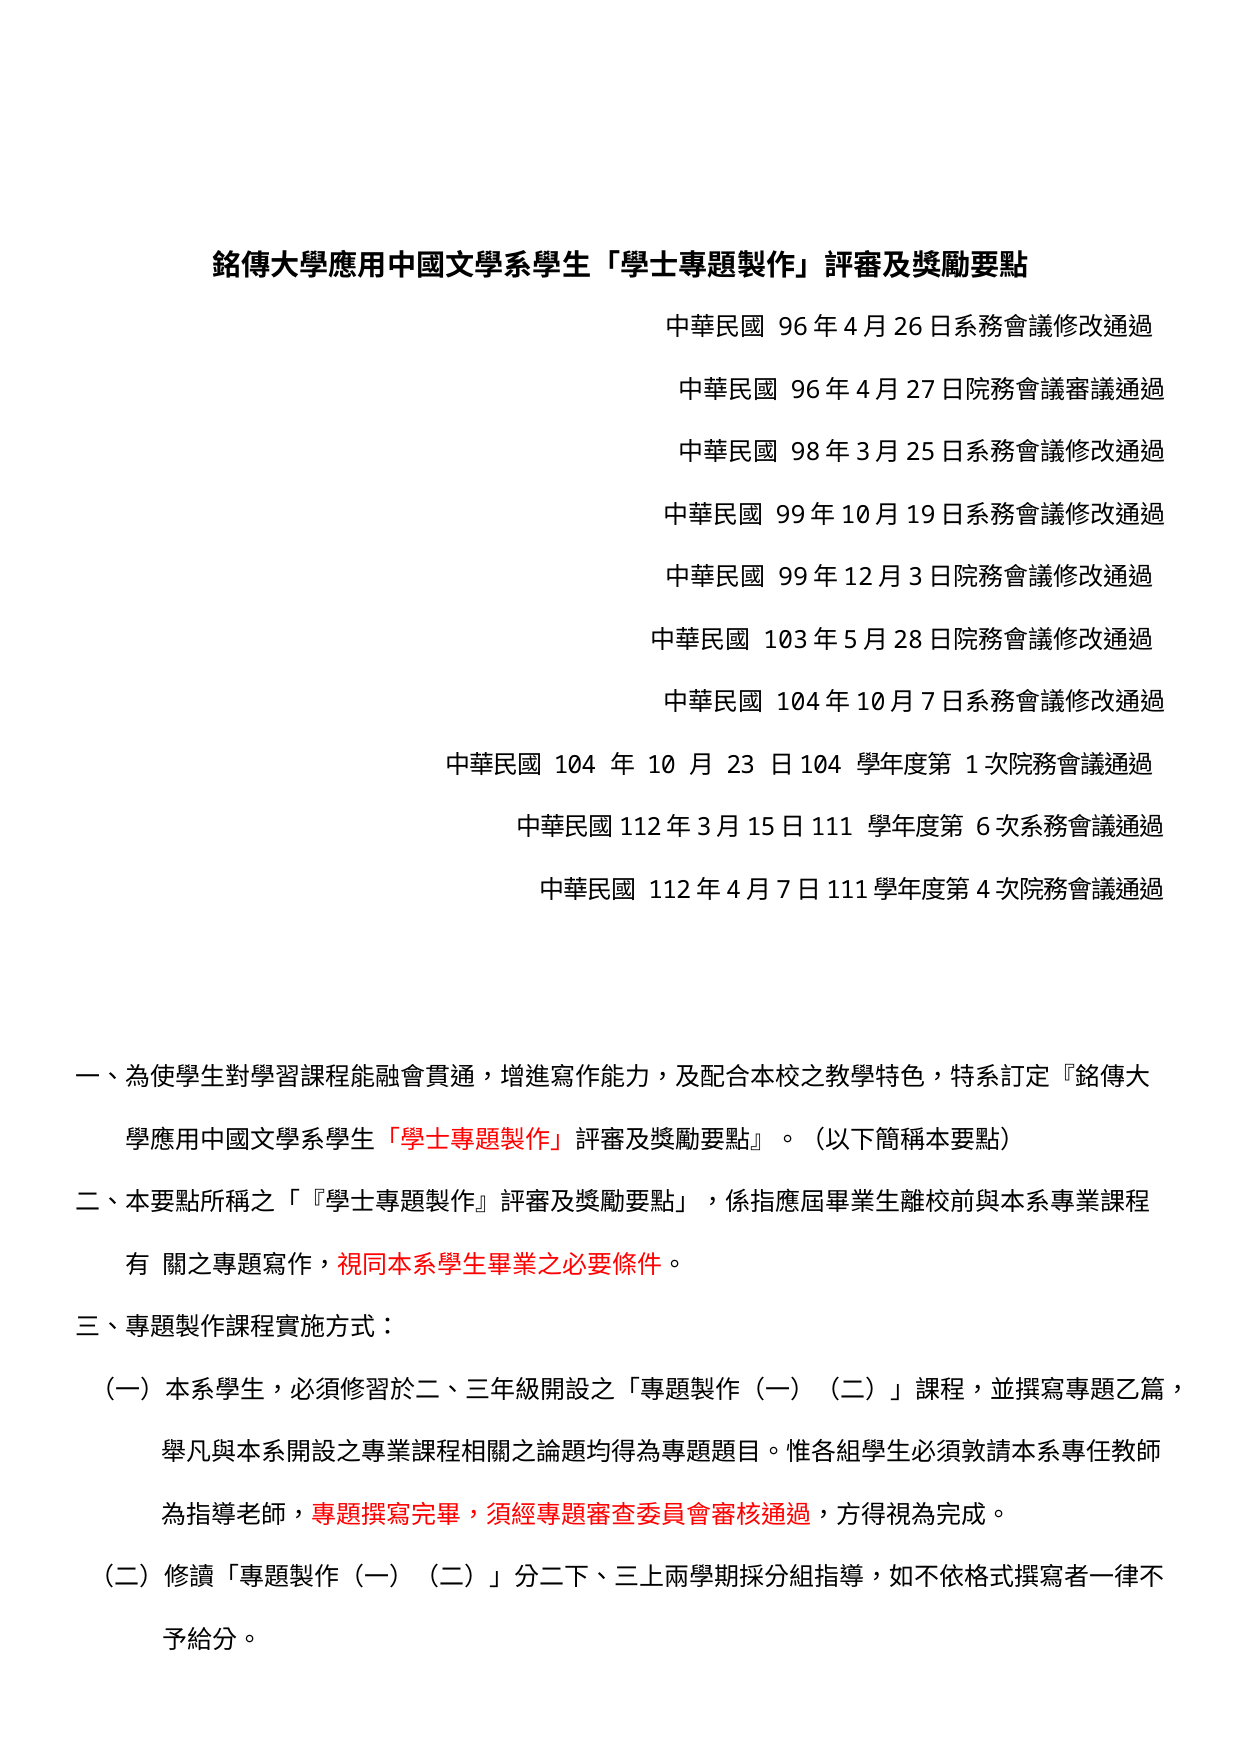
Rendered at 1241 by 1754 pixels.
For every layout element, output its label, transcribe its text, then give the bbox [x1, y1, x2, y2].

text 銘傳大學應用中國文學系學生「學士專題製作」評審及獎勵要點 [75, 221, 1165, 283]
text 二、本要點所稱之「『學士專題製作』評審及獎勵要點」，係指應屆畢業生離校前與本系專業課程有 關之專題寫作，視同本系學生畢業之必要條件。 [75, 1158, 1165, 1283]
text 中華民國 103年5月28日院務會議修改通過 [75, 596, 1165, 658]
text 中華民國 104 年 10 月 23 日104 學年度第 1次院務會議通過 [75, 721, 1165, 783]
text 中華民國 98年3月25日系務會議修改通過 [75, 408, 1165, 471]
text 一、為使學生對學習課程能融會貫通，增進寫作能力，及配合本校之教學特色，特系訂定『銘傳大學應用中國文學系學生「學士專題製作」評審及獎勵要點』。（以下簡稱本要點） [75, 1033, 1165, 1158]
text 中華民國112年3月15日111 學年度第 6次系務會議通過 [75, 783, 1165, 846]
text （二）修讀「專題製作（一）（二）」分二下、三上兩學期採分組指導，如不依格式撰寫者一律不予給分。 [89, 1533, 1165, 1658]
text 中華民國 96年4月27日院務會議審議通過 [75, 346, 1165, 408]
text 中華民國 96年4月26日系務會議修改通過 [75, 283, 1165, 346]
text 中華民國 112年4月7日111學年度第4次院務會議通過 [75, 846, 1165, 908]
text 中華民國 99年12月3日院務會議修改通過 [75, 533, 1165, 596]
text 中華民國 104年10月7日系務會議修改通過 [75, 658, 1165, 721]
text （一）本系學生，必須修習於二、三年級開設之「專題製作（一）（二）」課程，並撰寫專題乙篇，舉凡與本系開設之專業課程相關之論題均得為專題題目。惟各組學生必須敦請本系專任教師為指導老師，專題撰寫完畢，須經專題審查委員會審核通過，方得視為完成。 [75, 1346, 1165, 1533]
text 中華民國 99年10月19日系務會議修改通過 [75, 471, 1165, 533]
text 三、專題製作課程實施方式： [75, 1283, 1165, 1346]
